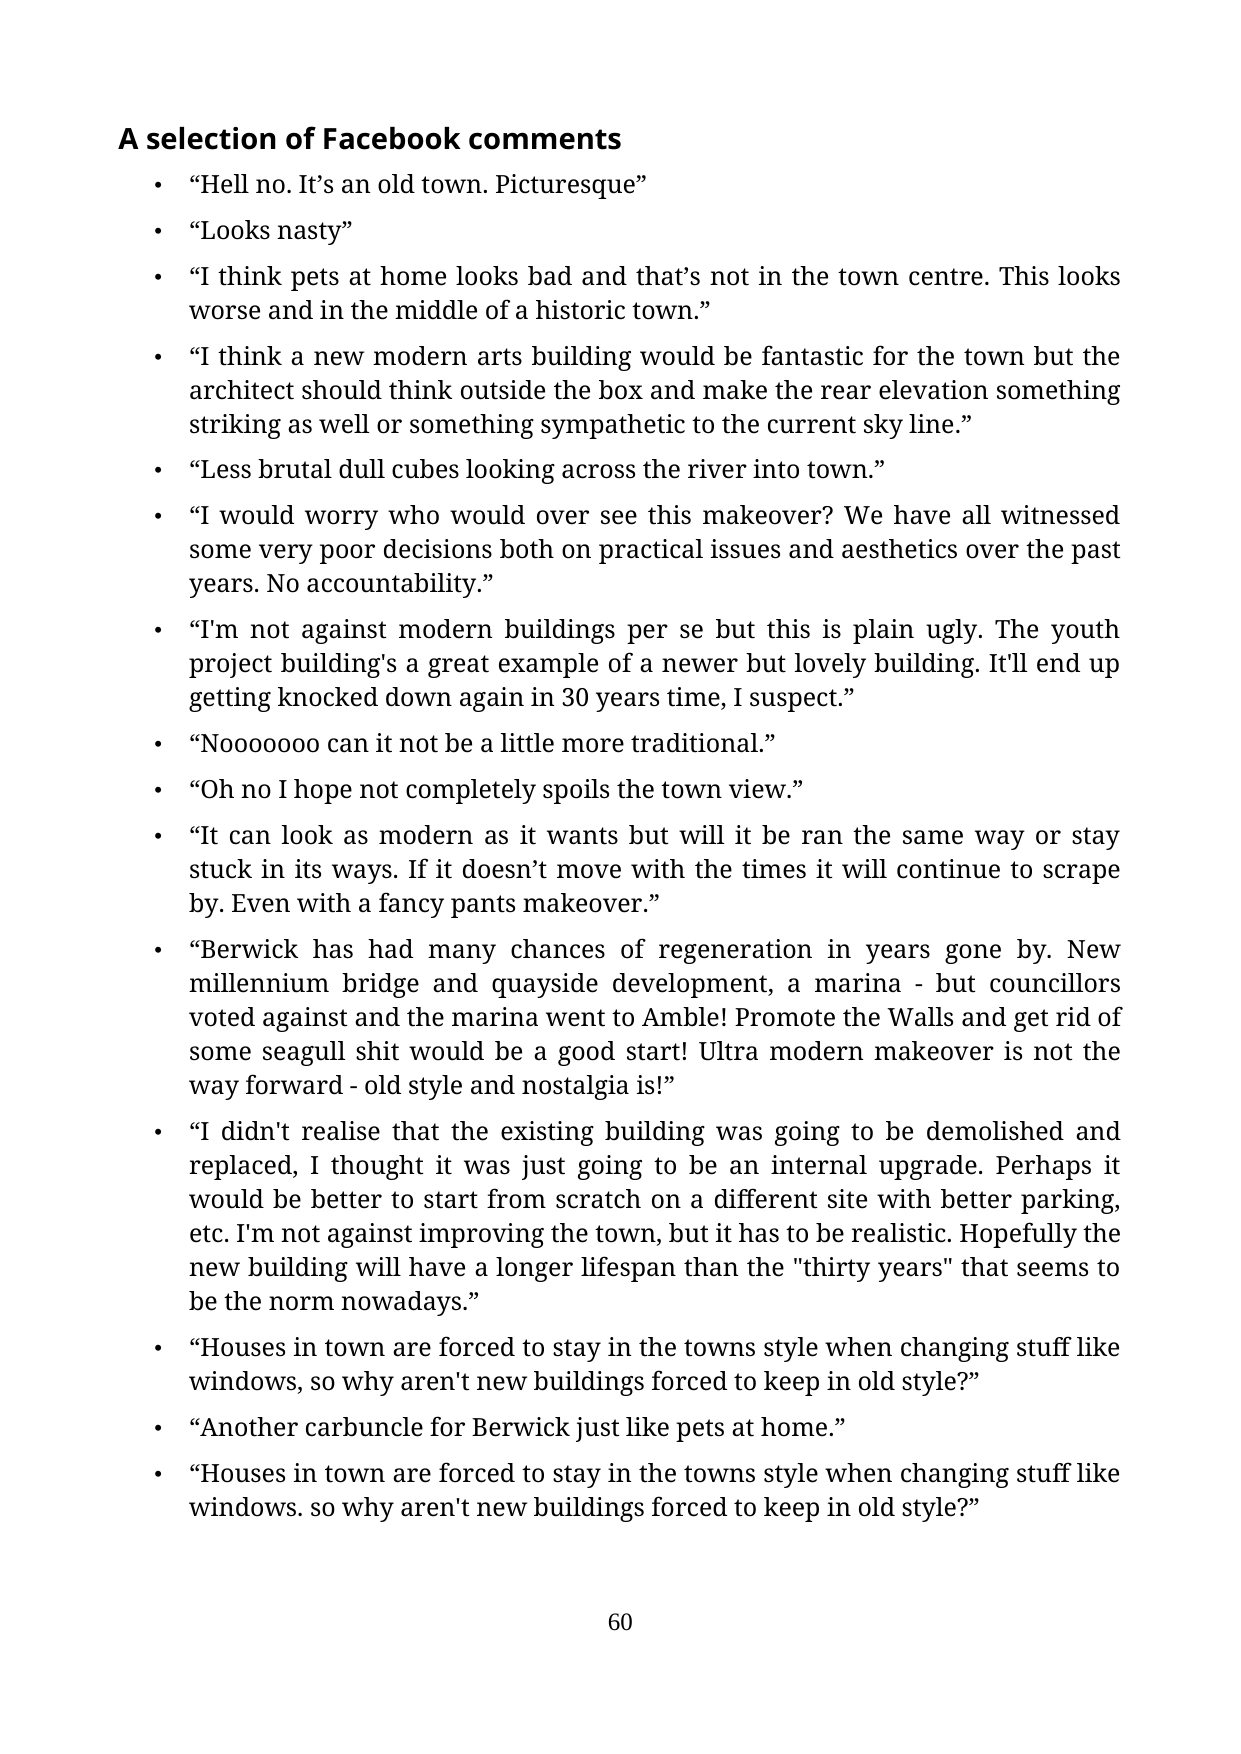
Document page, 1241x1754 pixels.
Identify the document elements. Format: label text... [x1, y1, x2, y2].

list “I think pets at home looks bad and that’s not in the town centre. This looks worse and in the middle of a historic town.” [153, 258, 1122, 326]
list “Houses in town are forced to stay in the towns style when changing stuff like windows, so why aren't new buildings forced to keep in old style?” [153, 1330, 1122, 1398]
list “Houses in town are forced to stay in the towns style when changing stuff like windows. so why aren't new buildings forced to keep in old style?” [153, 1456, 1122, 1524]
subtitle A selection of Facebook comments [118, 118, 1122, 158]
list “I'm not against modern buildings per se but this is plain ugly. The youth project building's a great example of a newer but lovely building. It'll end up getting knocked down again in 30 years time, I suspect.” [153, 612, 1122, 714]
list “I would worry who would over see this makeover? We have all witnessed some very poor decisions both on practical issues and aesthetics over the past years. No accountability.” [153, 498, 1122, 600]
list “Nooooooo can it not be a little more traditional.” [153, 726, 1122, 760]
list “Another carbuncle for Berwick just like pets at home.” [153, 1410, 1122, 1444]
list “I think a new modern arts building would be fantastic for the town but the architect should think outside the box and make the rear elevation something striking as well or something sympathetic to the current sky line.” [153, 338, 1122, 440]
list “Looks nasty” [153, 212, 1122, 247]
list “It can look as modern as it wants but will it be ran the same way or stay stuck in its ways. If it doesn’t move with the times it will continue to scrape by. Even with a fancy pants makeover.” [153, 818, 1122, 920]
list “Less brutal dull cubes looking across the river into town.” [153, 452, 1122, 486]
list “Hell no. It’s an old town. Picturesque” [153, 167, 1122, 201]
list “I didn't realise that the existing building was going to be demolished and replaced, I thought it was just going to be an internal upgrade. Perhaps it would be better to start from scratch on a different site with better parking, etc. I'm not against improving the town, but it has to be realistic. Hopefully the new building will have a longer lifespan than the "thirty years" that seems to be the norm nowadays.” [153, 1114, 1122, 1318]
list “Oh no I hope not completely spoils the town view.” [153, 772, 1122, 806]
list “Berwick has had many chances of regeneration in years gone by. New millennium bridge and quayside development, a marina - but councillors voted against and the marina went to Amble! Promote the Walls and get rid of some seagull shit would be a good start! Ultra modern makeover is not the way forward - old style and nostalgia is!” [153, 932, 1122, 1102]
